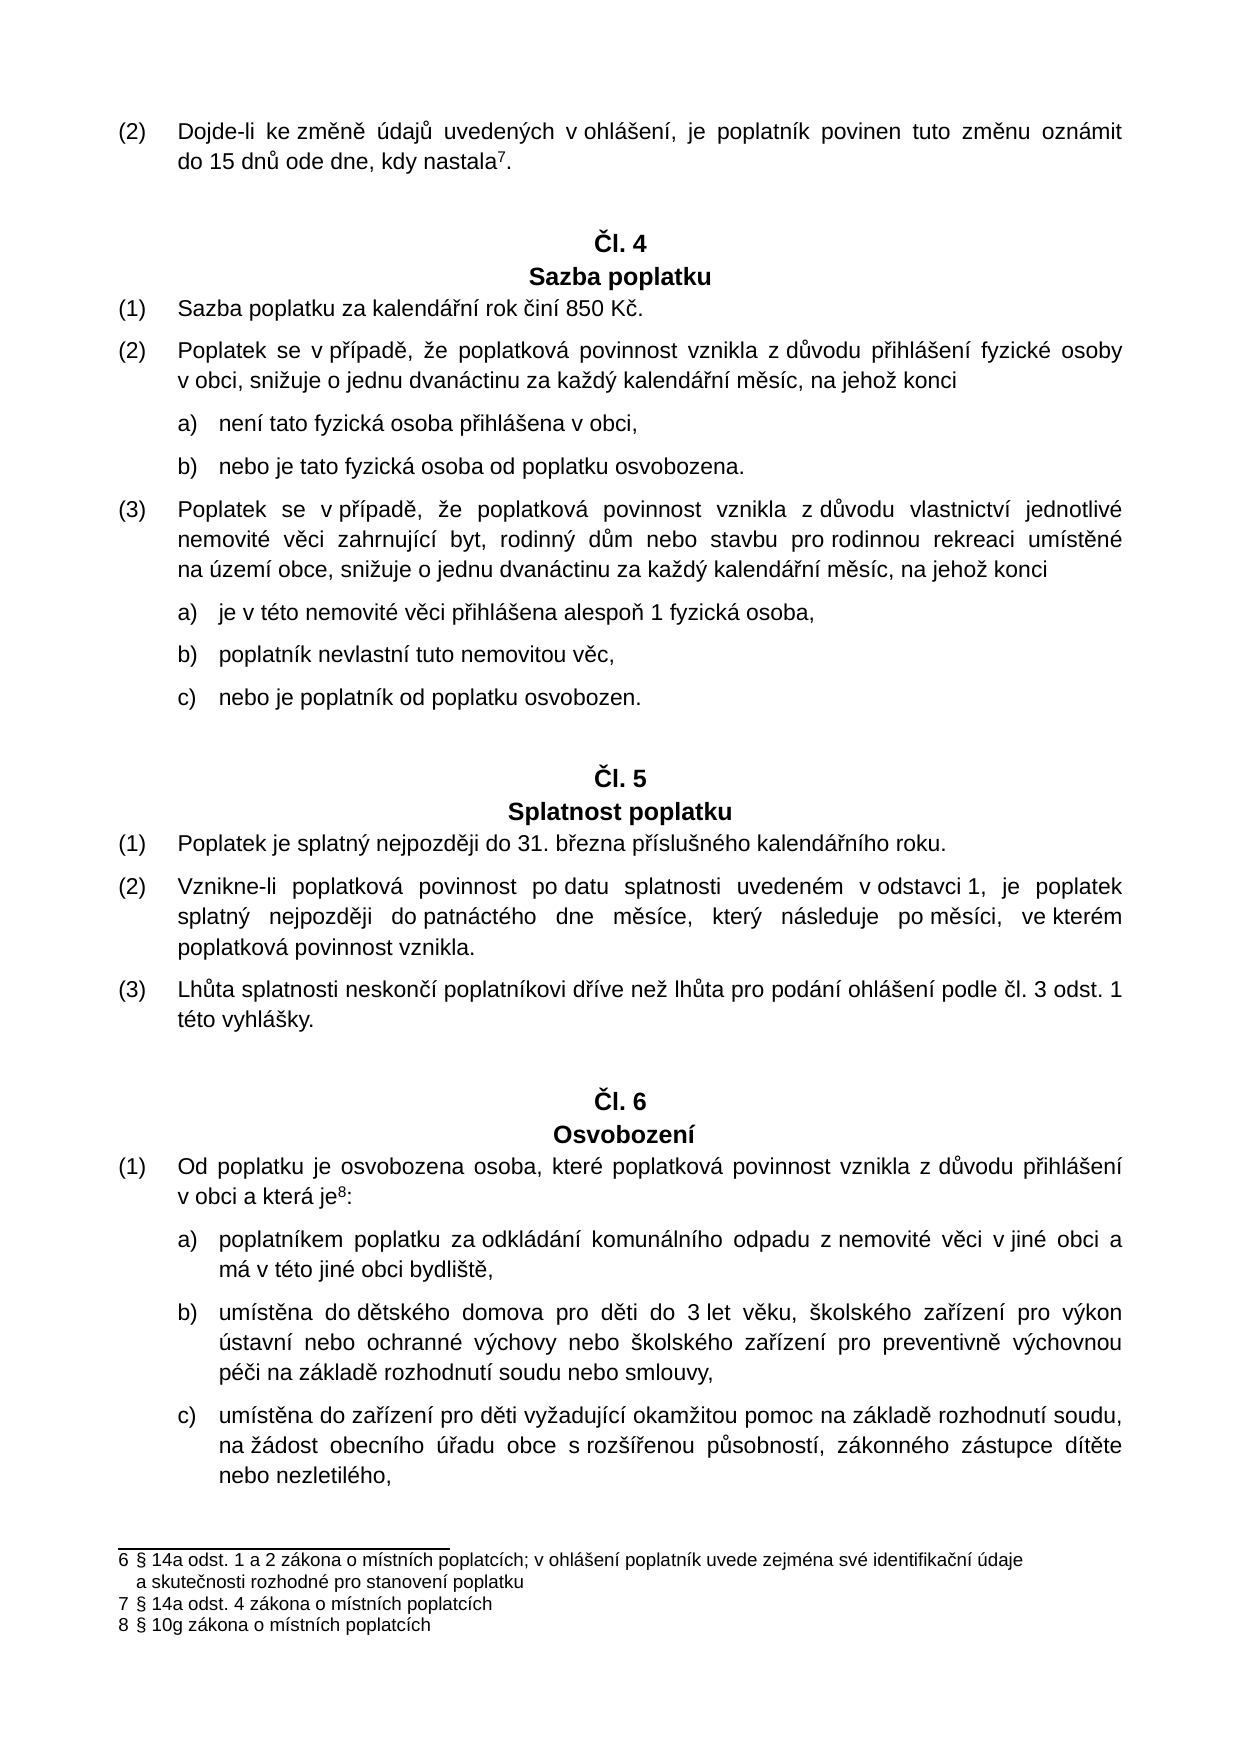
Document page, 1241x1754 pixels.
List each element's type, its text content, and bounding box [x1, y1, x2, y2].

list nebo je tato fyzická osoba od poplatku osvobozena. [177, 453, 1122, 479]
subtitle Čl. 6 Osvobození [118, 1087, 1122, 1148]
list § 14a odst. 1 a 2 zákona o místních poplatcích; v ohlášení poplatník uvede zejména své identifikační údaje a skutečnosti rozhodné pro stanovení poplatku [118, 1549, 1122, 1592]
list poplatníkem poplatku za odkládání komunálního odpadu z nemovité věci v jiné obci a má v této jiné obci bydliště, [177, 1226, 1122, 1282]
list je v této nemovité věci přihlášena alespoň 1 fyzická osoba, [177, 599, 1122, 625]
subtitle Čl. 4 Sazba poplatku [118, 228, 1122, 290]
list nebo je poplatník od poplatku osvobozen. [177, 684, 1122, 711]
list Poplatek je splatný nejpozději do 31. března příslušného kalendářního roku. [118, 830, 1122, 857]
list § 14a odst. 4 zákona o místních poplatcích [118, 1592, 1122, 1614]
list Od poplatku je osvobozena osoba, které poplatková povinnost vznikla z důvodu přihlášení v obci a která je: [118, 1153, 1122, 1209]
list Dojde-li ke změně údajů uvedených v ohlášení, je poplatník povinen tuto změnu oznámit do 15 dnů ode dne, kdy nastala. [118, 118, 1122, 175]
list Poplatek se v případě, že poplatková povinnost vznikla z důvodu přihlášení fyzické osoby v obci, snižuje o jednu dvanáctinu za každý kalendářní měsíc, na jehož konci [118, 337, 1122, 394]
list umístěna do zařízení pro děti vyžadující okamžitou pomoc na základě rozhodnutí soudu, na žádost obecního úřadu obce s rozšířenou působností, zákonného zástupce dítěte nebo nezletilého, [177, 1402, 1122, 1488]
list Vznikne-li poplatková povinnost po datu splatnosti uvedeném v odstavci 1, je poplatek splatný nejpozději do patnáctého dne měsíce, který následuje po měsíci, ve kterém poplatková povinnost vznikla. [118, 873, 1122, 960]
list § 10g zákona o místních poplatcích [118, 1614, 1122, 1635]
list umístěna do dětského domova pro děti do 3 let věku, školského zařízení pro výkon ústavní nebo ochranné výchovy nebo školského zařízení pro preventivně výchovnou péči na základě rozhodnutí soudu nebo smlouvy, [177, 1298, 1122, 1385]
list není tato fyzická osoba přihlášena v obci, [177, 410, 1122, 437]
subtitle Čl. 5 Splatnost poplatku [118, 764, 1122, 826]
list Poplatek se v případě, že poplatková povinnost vznikla z důvodu vlastnictví jednotlivé nemovité věci zahrnující byt, rodinný dům nebo stavbu pro rodinnou rekreaci umístěné na území obce, snižuje o jednu dvanáctinu za každý kalendářní měsíc, na jehož konci [118, 496, 1122, 582]
list Sazba poplatku za kalendářní rok činí 850 Kč. [118, 294, 1122, 321]
list poplatník nevlastní tuto nemovitou věc, [177, 641, 1122, 668]
list Lhůta splatnosti neskončí poplatníkovi dříve než lhůta pro podání ohlášení podle čl. 3 odst. 1 této vyhlášky. [118, 976, 1122, 1033]
